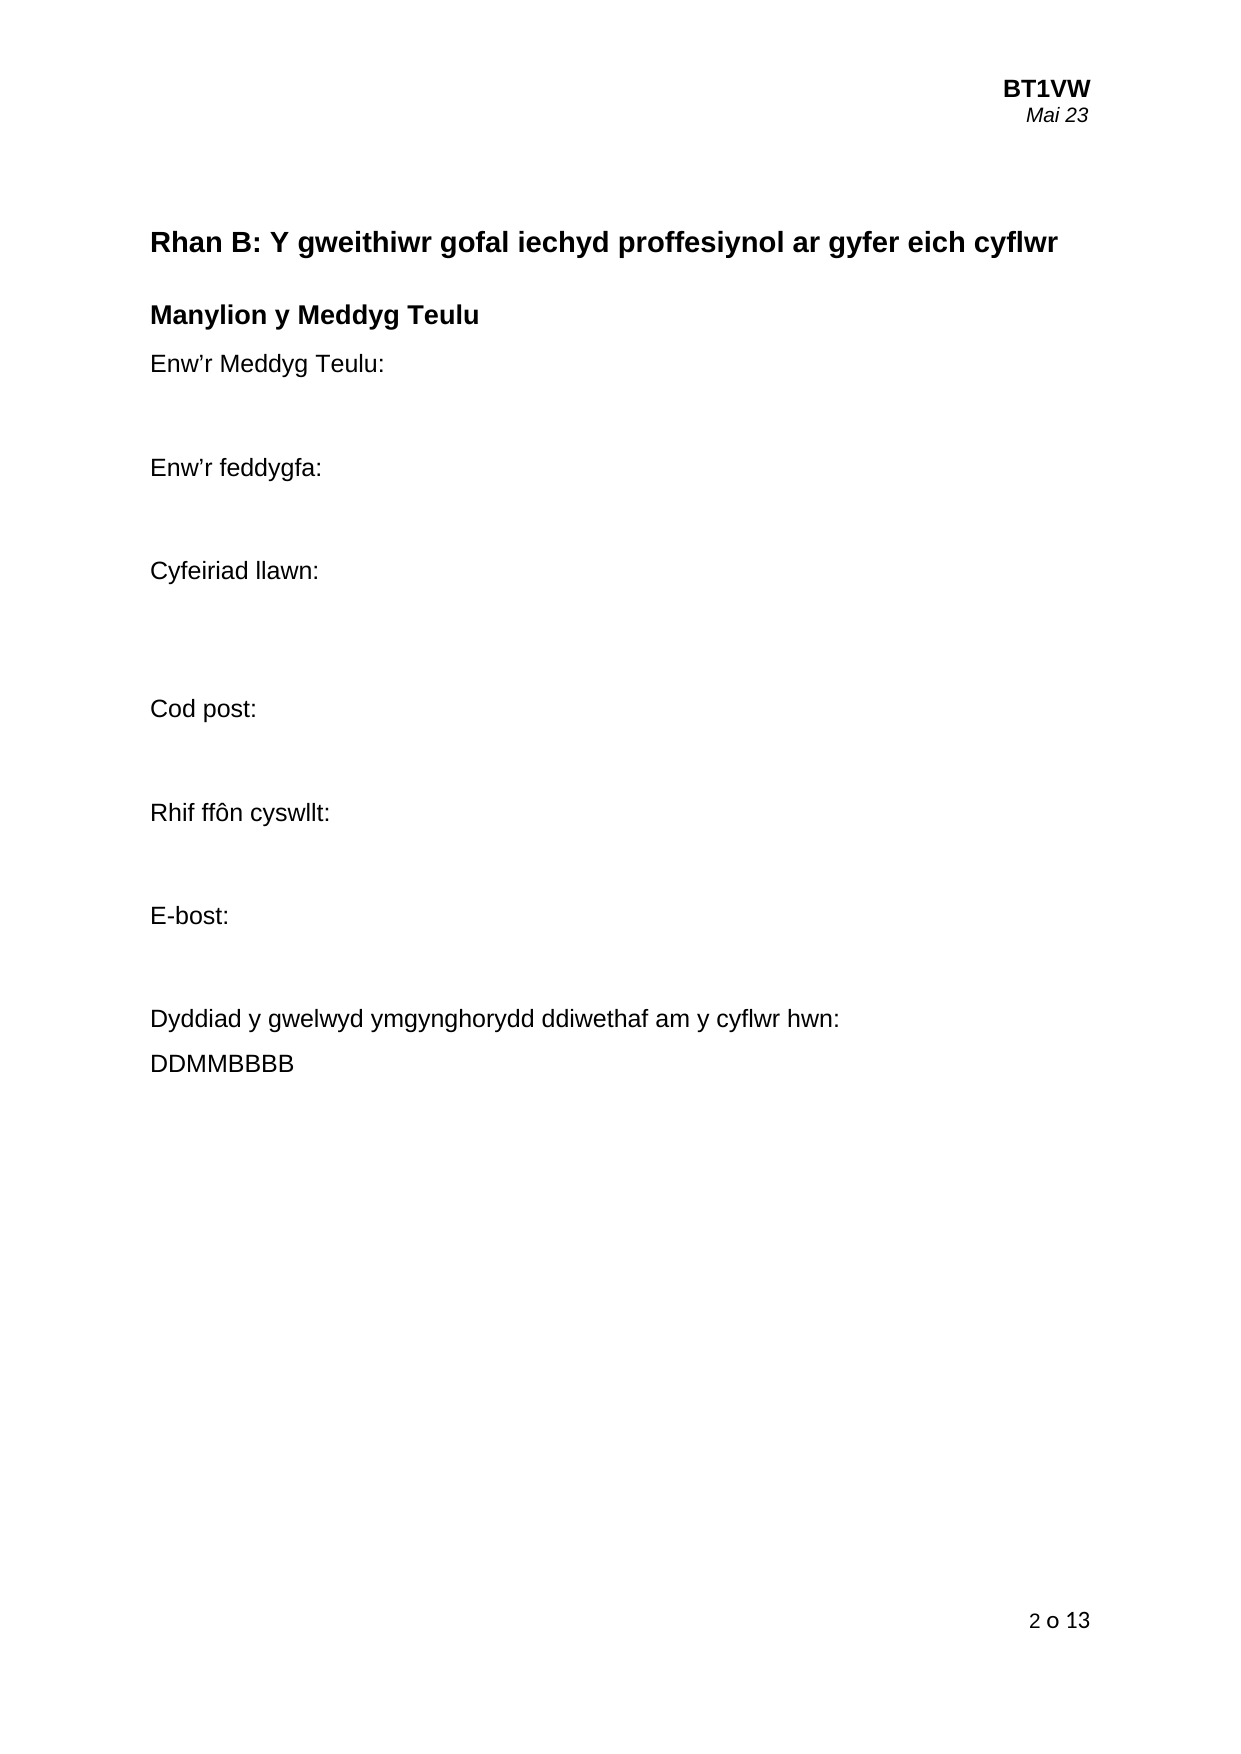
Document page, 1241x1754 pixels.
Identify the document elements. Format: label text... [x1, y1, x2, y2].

text Rhan B: Y gweithiwr gofal iechyd proffesiynol ar gyfer eich cyflwr [150, 225, 1090, 258]
text Enw’r Meddyg Teulu: [150, 349, 1090, 378]
text Cyfeiriad llawn: [150, 556, 1090, 585]
text Rhif ffôn cyswllt: [150, 798, 1090, 826]
text E-bost: [150, 901, 1090, 930]
text Cod post: [150, 694, 1090, 723]
text Enw’r feddygfa: [150, 453, 1090, 482]
text Dyddiad y gwelwyd ymgynghorydd ddiwethaf am y cyflwr hwn: [150, 1004, 1090, 1033]
text DDMMBBBB [150, 1049, 1090, 1078]
text Manylion y Meddyg Teulu [150, 299, 1090, 331]
